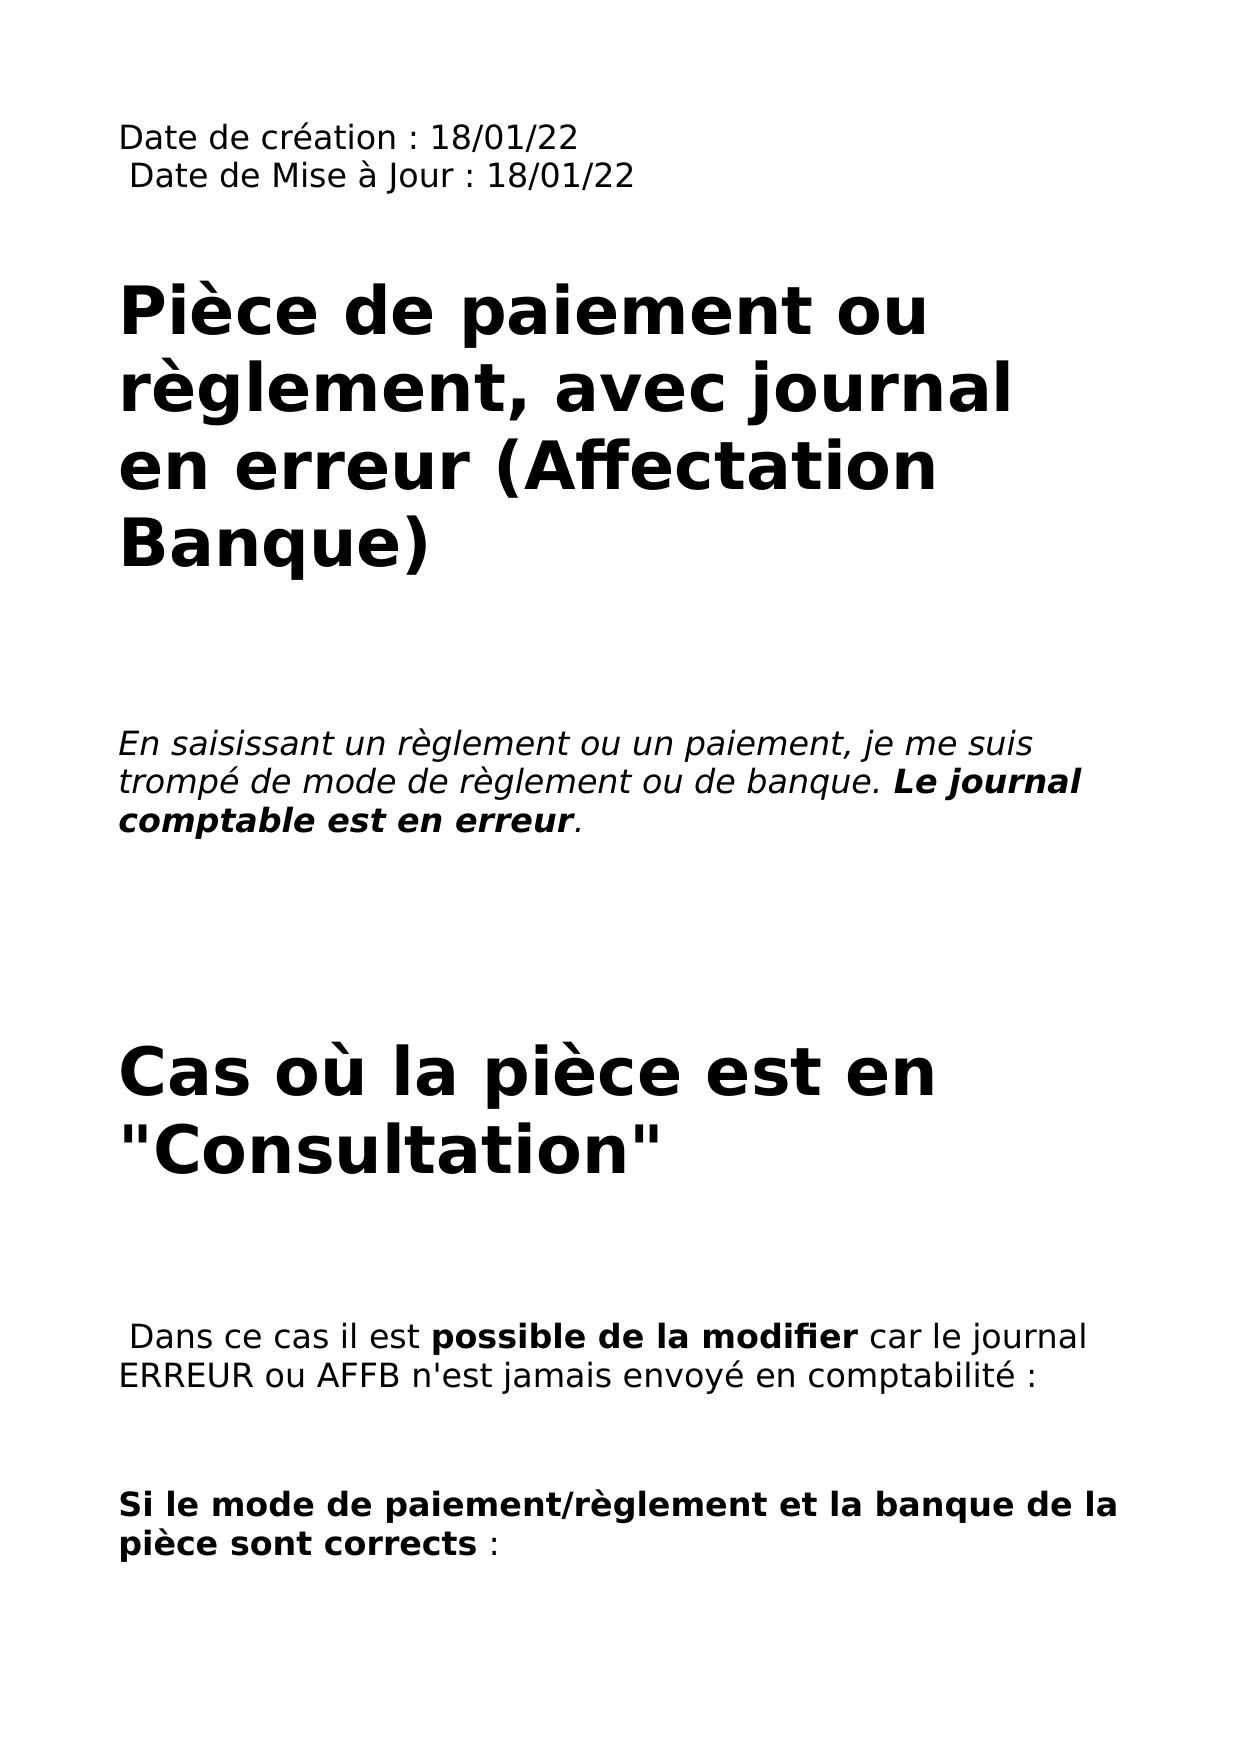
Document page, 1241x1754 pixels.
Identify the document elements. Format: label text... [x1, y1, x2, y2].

text Dans ce cas il est possible de la modifier car le journal ERREUR ou AFFB n'est jamais envoyé en comptabilité : [118, 1201, 1122, 1473]
text En saisissant un règlement ou un paiement, je me suis trompé de mode de règlement ou de banque. Le journal comptable est en erreur. [118, 724, 1122, 996]
subtitle Pièce de paiement ou règlement, avec journal en erreur (Affectation Banque) [118, 272, 1122, 583]
text Date de création : 18/01/22 Date de Mise à Jour : 18/01/22 [118, 118, 1122, 235]
subtitle Cas où la pièce est en "Consultation" [118, 1034, 1122, 1189]
text Si le mode de paiement/règlement et la banque de la pièce sont corrects : [118, 1486, 1122, 1563]
